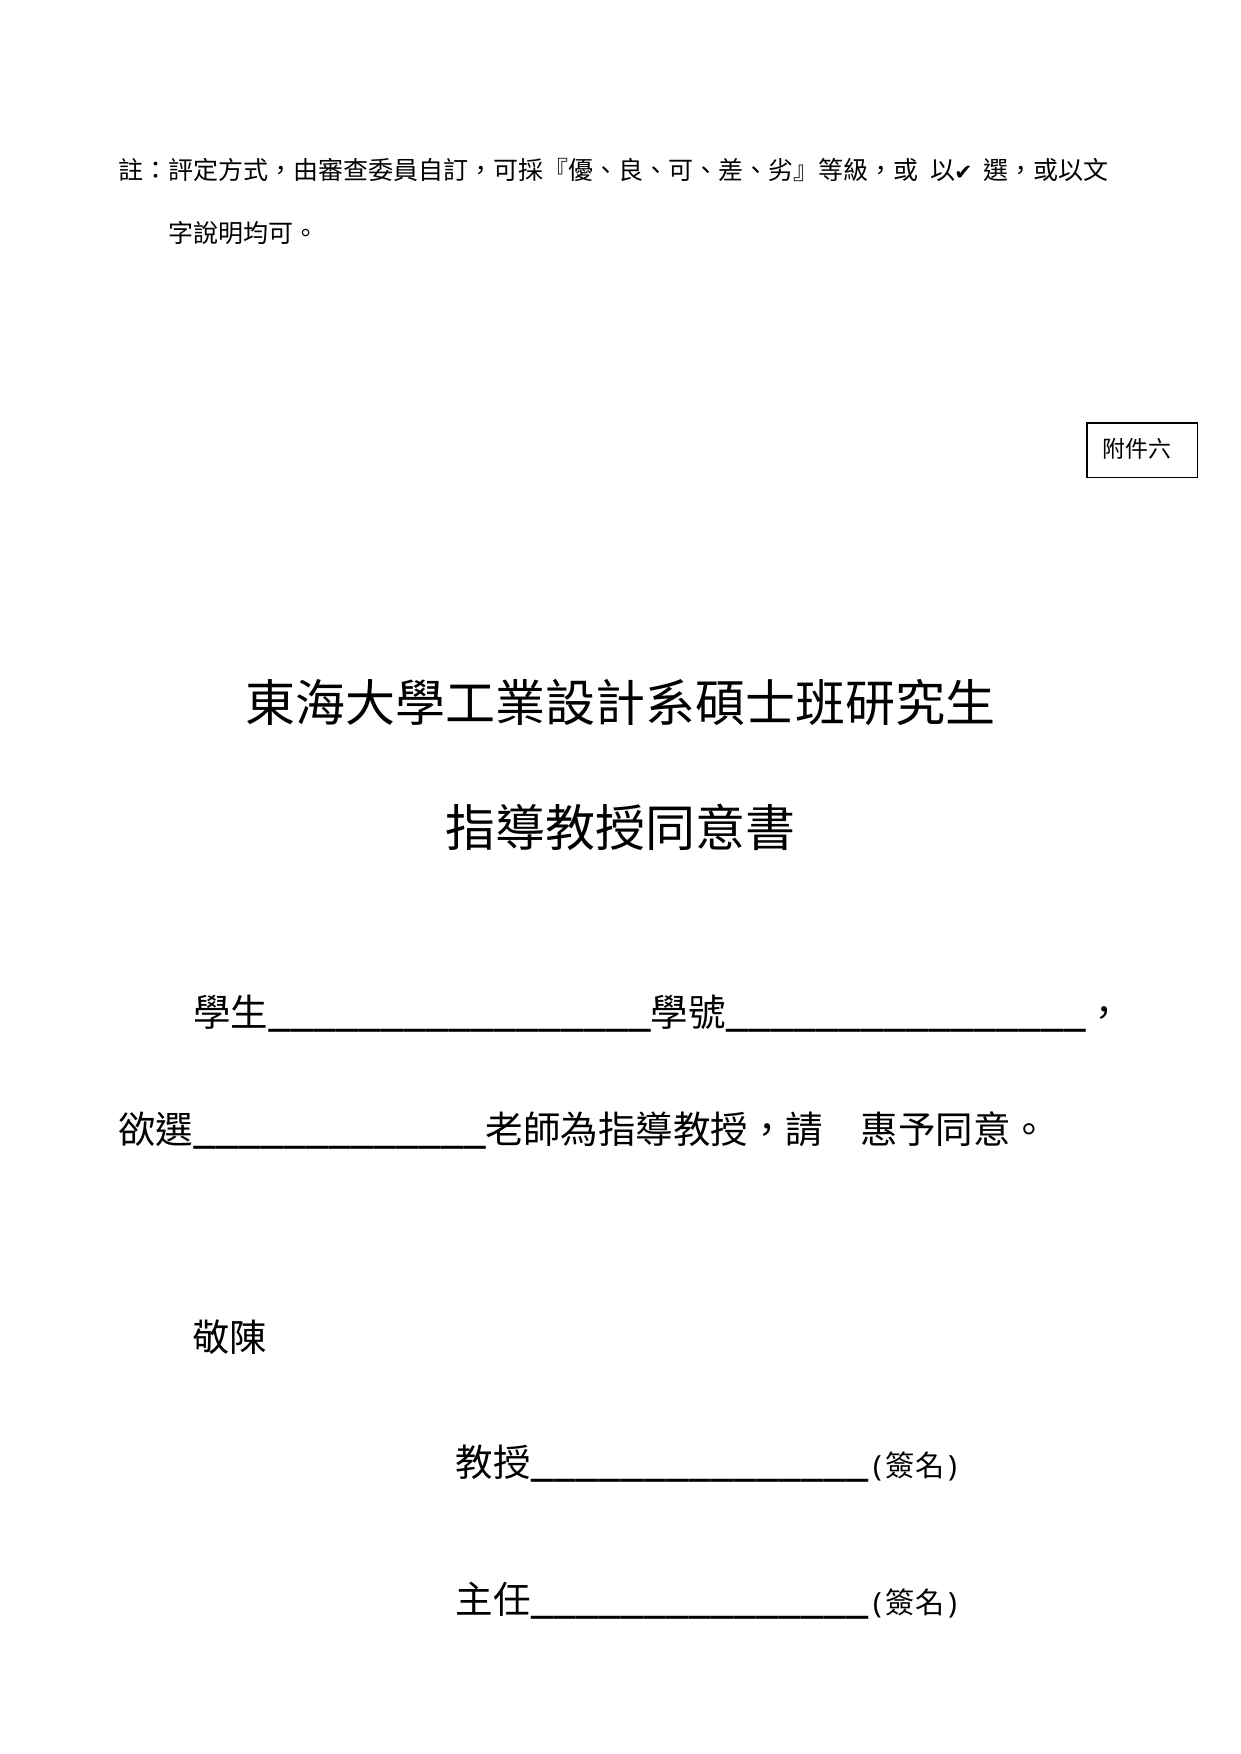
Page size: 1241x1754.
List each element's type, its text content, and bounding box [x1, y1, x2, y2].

text 註：評定方式，由審查委員自訂，可採『優、良、可、差、劣』等級，或 以✔ 選，或以文字說明均可。 [118, 127, 1122, 252]
text 附件六 [1102, 431, 1182, 464]
text 東海大學工業設計系碩士班研究生 [118, 627, 1122, 752]
text 學生_________________學號________________， [118, 968, 1122, 1031]
text 欲選_____________老師為指導教授，請 惠予同意。 [118, 1085, 1122, 1148]
text 敬陳 [118, 1293, 1122, 1356]
text 指導教授同意書 [118, 752, 1122, 877]
text 主任_______________(簽名) [118, 1556, 1122, 1618]
text 教授_______________(簽名) [118, 1418, 1122, 1481]
